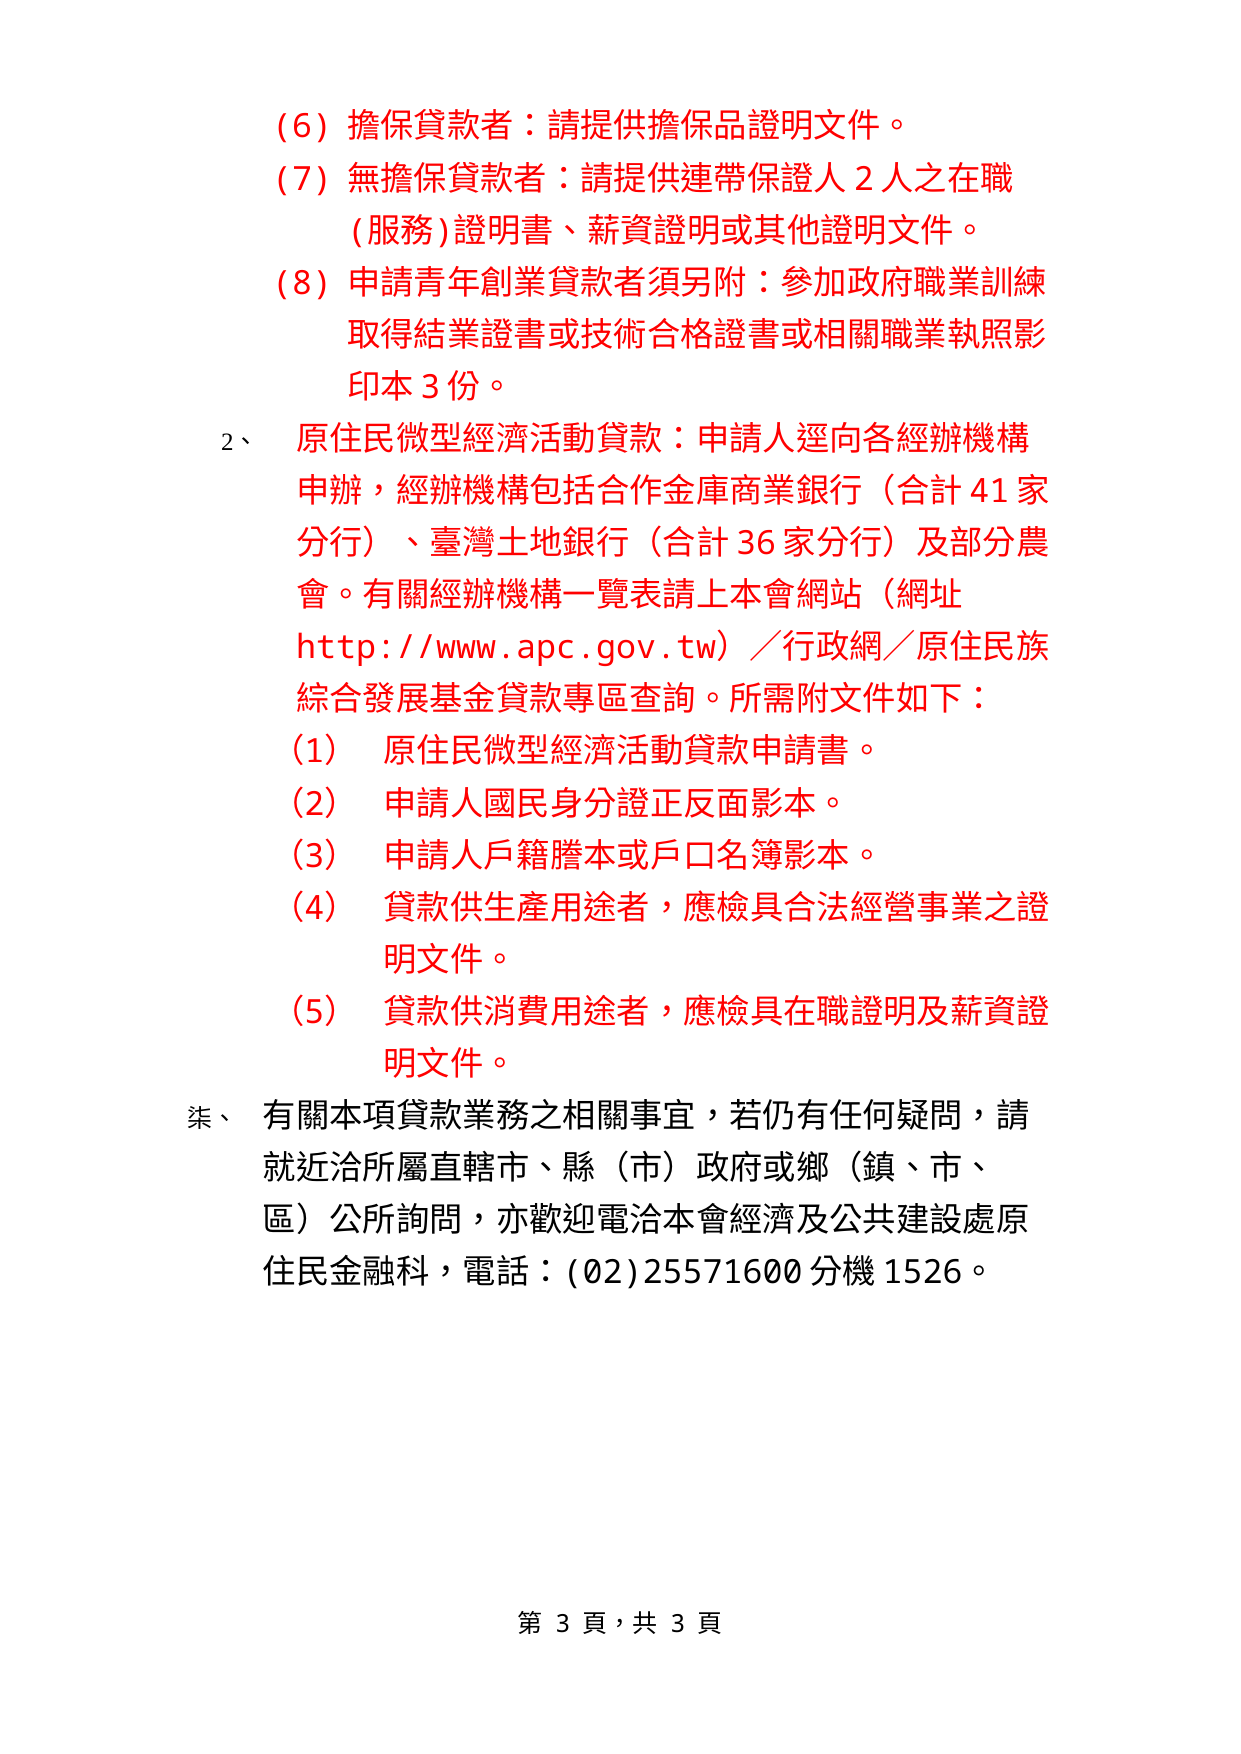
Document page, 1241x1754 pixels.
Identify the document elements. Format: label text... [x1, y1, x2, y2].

list 有關本項貸款業務之相關事宜，若仍有任何疑問，請就近洽所屬直轄市、縣（市）政府或鄉（鎮、市、區）公所詢問，亦歡迎電洽本會經濟及公共建設處原住民金融科，電話：(02)25571600分機1526。 [187, 1086, 1053, 1294]
list 申請人國民身分證正反面影本。 [271, 773, 1053, 825]
list 貸款供消費用途者，應檢具在職證明及薪資證明文件。 [271, 982, 1053, 1086]
list 原住民微型經濟活動貸款申請書。 [271, 721, 1053, 773]
list 申請青年創業貸款者須另附：參加政府職業訓練取得結業證書或技術合格證書或相關職業執照影印本3份。 [272, 252, 1053, 409]
list 貸款供生產用途者，應檢具合法經營事業之證明文件。 [271, 877, 1053, 982]
list 擔保貸款者：請提供擔保品證明文件。 [272, 96, 1053, 148]
list 申請人戶籍謄本或戶口名簿影本。 [271, 825, 1053, 877]
list 無擔保貸款者：請提供連帶保證人2人之在職(服務)證明書、薪資證明或其他證明文件。 [272, 148, 1053, 252]
list 原住民微型經濟活動貸款：申請人逕向各經辦機構申辦，經辦機構包括合作金庫商業銀行（合計41家分行）、臺灣土地銀行（合計36家分行）及部分農會。有關經辦機構一覽表請上本會網站（網址http://www.apc.gov.tw）／行政網／原住民族綜合發展基金貸款專區查詢。所需附文件如下： [221, 409, 1053, 721]
